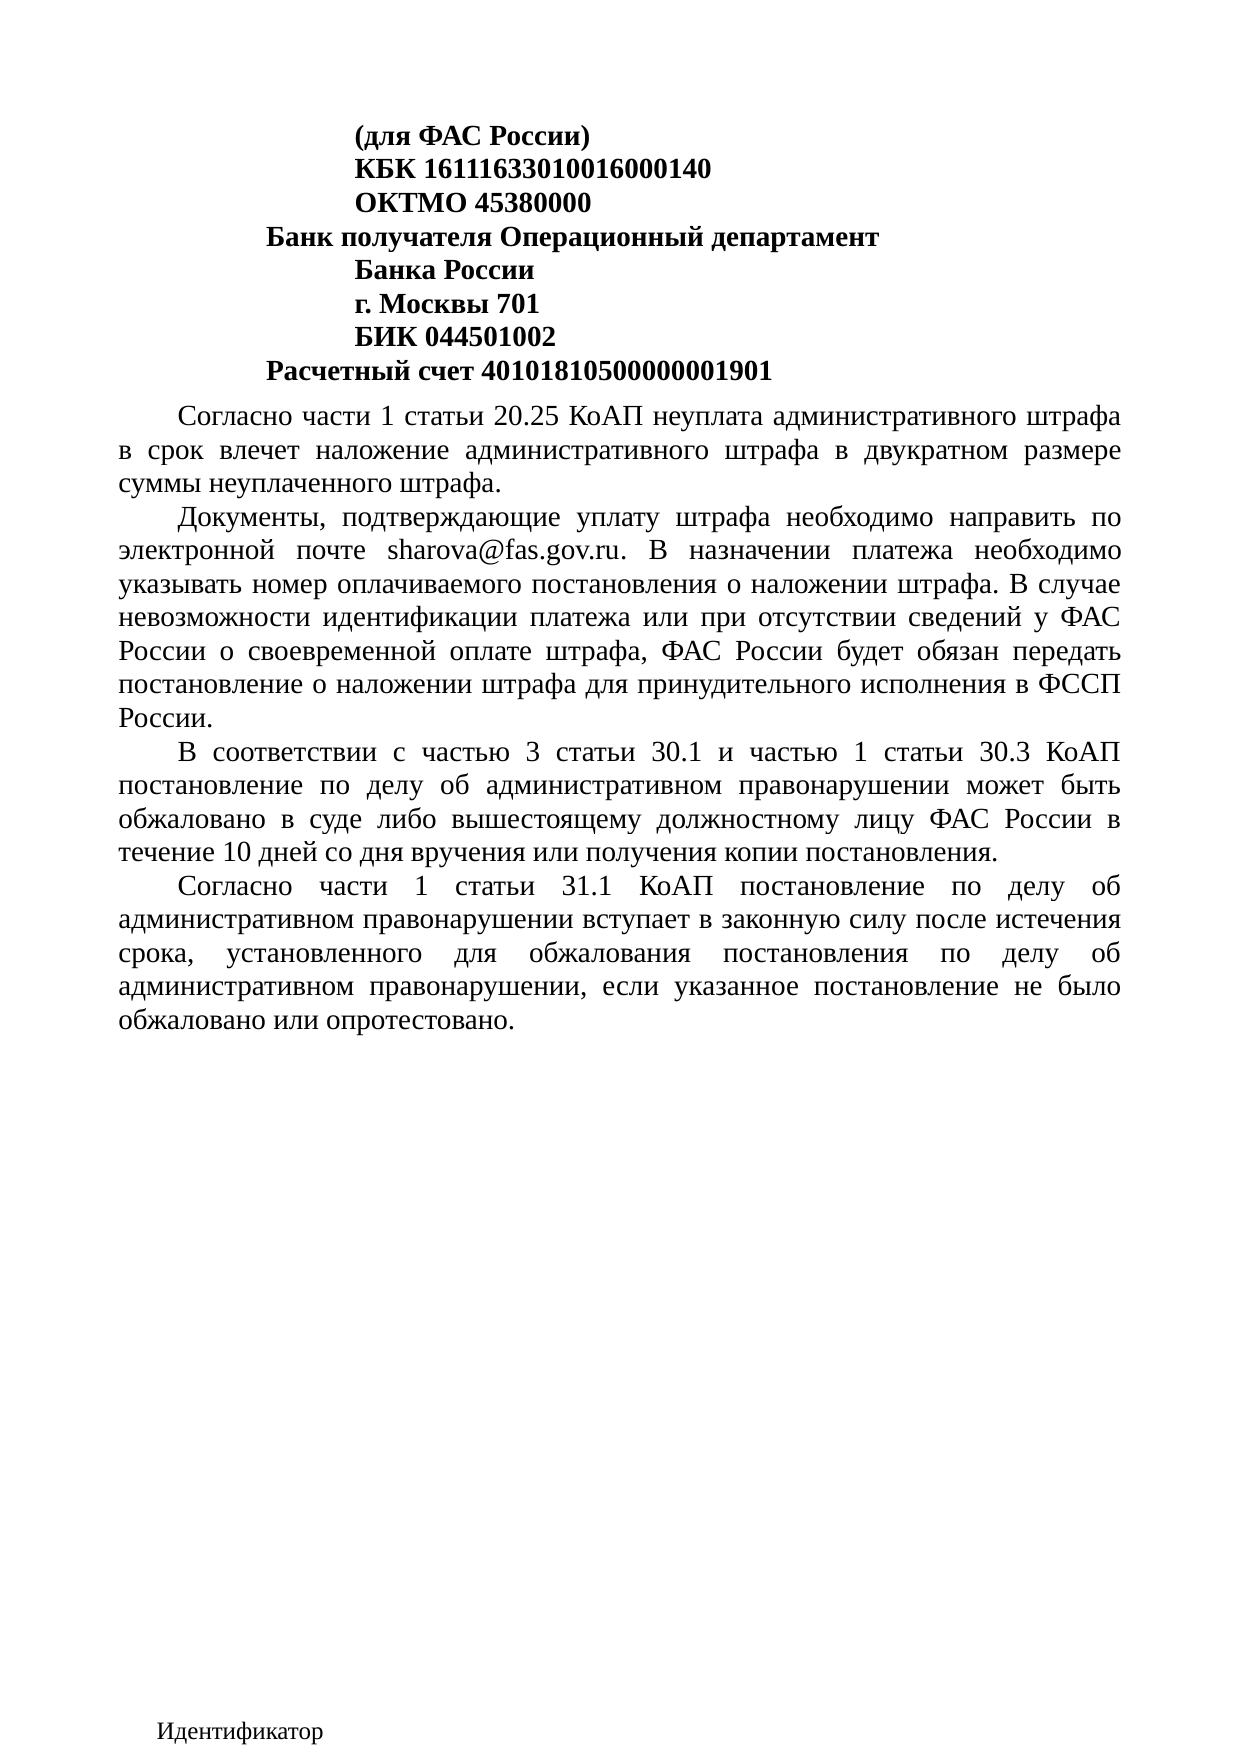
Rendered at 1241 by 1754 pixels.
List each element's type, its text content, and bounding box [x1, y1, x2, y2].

text (для ФАС России) [118, 118, 1122, 152]
text ОКТМО 45380000 [118, 185, 1122, 219]
text г. Москвы 701 [118, 286, 1122, 319]
text Банка России [118, 252, 1122, 286]
text БИК 044501002 [118, 319, 1122, 353]
text Согласно части 1 статьи 31.1 КоАП постановление по делу об административном правонарушении вступает в законную силу после истечения срока, установленного для обжалования постановления по делу об административном правонарушении, если указанное постановление не было обжаловано или опротестовано. [118, 868, 1122, 1036]
text Банк получателя Операционный департамент [118, 219, 1122, 252]
text КБК 16111633010016000140 [118, 152, 1122, 185]
text В соответствии с частью 3 статьи 30.1 и частью 1 статьи 30.3 КоАП постановление по делу об административном правонарушении может быть обжаловано в суде либо вышестоящему должностному лицу ФАС России в течение 10 дней со дня вручения или получения копии постановления. [118, 734, 1122, 868]
text Документы, подтверждающие уплату штрафа необходимо направить по электронной почте sharova@fas.gov.ru. В назначении платежа необходимо указывать номер оплачиваемого постановления о наложении штрафа. В случае невозможности идентификации платежа или при отсутствии сведений у ФАС России о своевременной оплате штрафа, ФАС России будет обязан передать постановление о наложении штрафа для принудительного исполнения в ФССП России. [118, 499, 1122, 734]
text Согласно части 1 статьи 20.25 КоАП неуплата административного штрафа в срок влечет наложение административного штрафа в двукратном размере суммы неуплаченного штрафа. [118, 398, 1122, 499]
text Расчетный счет 40101810500000001901 [118, 353, 1122, 386]
